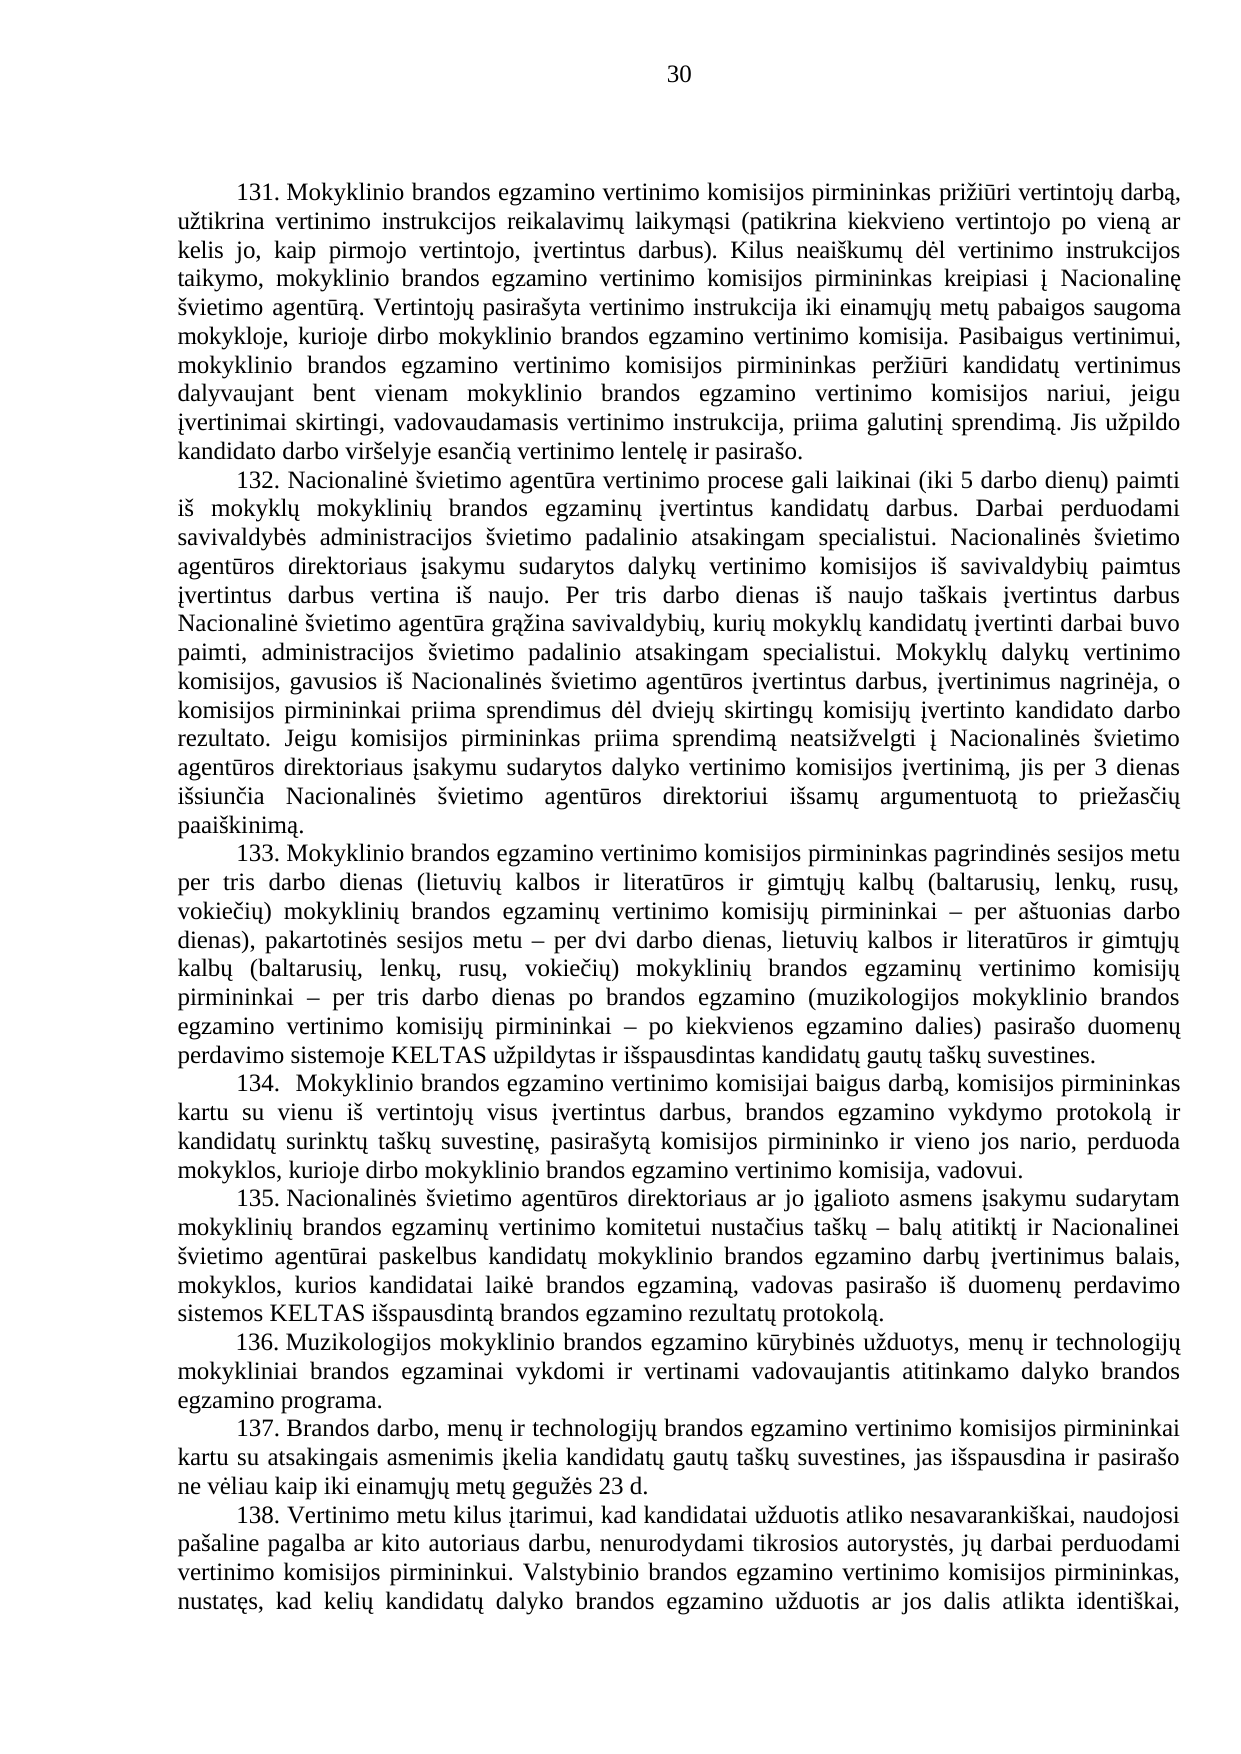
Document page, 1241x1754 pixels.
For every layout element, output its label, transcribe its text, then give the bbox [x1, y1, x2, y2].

text 136. Muzikologijos mokyklinio brandos egzamino kūrybinės užduotys, menų ir technologijų mokykliniai brandos egzaminai vykdomi ir vertinami vadovaujantis atitinkamo dalyko brandos egzamino programa. [177, 1327, 1181, 1413]
text 131. Mokyklinio brandos egzamino vertinimo komisijos pirmininkas prižiūri vertintojų darbą, užtikrina vertinimo instrukcijos reikalavimų laikymąsi (patikrina kiekvieno vertintojo po vieną ar kelis jo, kaip pirmojo vertintojo, įvertintus darbus). Kilus neaiškumų dėl vertinimo instrukcijos taikymo, mokyklinio brandos egzamino vertinimo komisijos pirmininkas kreipiasi į Nacionalinę švietimo agentūrą. Vertintojų pasirašyta vertinimo instrukcija iki einamųjų metų pabaigos saugoma mokykloje, kurioje dirbo mokyklinio brandos egzamino vertinimo komisija. Pasibaigus vertinimui, mokyklinio brandos egzamino vertinimo komisijos pirmininkas peržiūri kandidatų vertinimus dalyvaujant bent vienam mokyklinio brandos egzamino vertinimo komisijos nariui, jeigu įvertinimai skirtingi, vadovaudamasis vertinimo instrukcija, priima galutinį sprendimą. Jis užpildo kandidato darbo viršelyje esančią vertinimo lentelę ir pasirašo. [177, 177, 1181, 465]
text 132. Nacionalinė švietimo agentūra vertinimo procese gali laikinai (iki 5 darbo dienų) paimti iš mokyklų mokyklinių brandos egzaminų įvertintus kandidatų darbus. Darbai perduodami savivaldybės administracijos švietimo padalinio atsakingam specialistui. Nacionalinės švietimo agentūros direktoriaus įsakymu sudarytos dalykų vertinimo komisijos iš savivaldybių paimtus įvertintus darbus vertina iš naujo. Per tris darbo dienas iš naujo taškais įvertintus darbus Nacionalinė švietimo agentūra grąžina savivaldybių, kurių mokyklų kandidatų įvertinti darbai buvo paimti, administracijos švietimo padalinio atsakingam specialistui. Mokyklų dalykų vertinimo komisijos, gavusios iš Nacionalinės švietimo agentūros įvertintus darbus, įvertinimus nagrinėja, o komisijos pirmininkai priima sprendimus dėl dviejų skirtingų komisijų įvertinto kandidato darbo rezultato. Jeigu komisijos pirmininkas priima sprendimą neatsižvelgti į Nacionalinės švietimo agentūros direktoriaus įsakymu sudarytos dalyko vertinimo komisijos įvertinimą, jis per 3 dienas išsiunčia Nacionalinės švietimo agentūros direktoriui išsamų argumentuotą to priežasčių paaiškinimą. [177, 465, 1181, 838]
text 134. Mokyklinio brandos egzamino vertinimo komisijai baigus darbą, komisijos pirmininkas kartu su vienu iš vertintojų visus įvertintus darbus, brandos egzamino vykdymo protokolą ir kandidatų surinktų taškų suvestinę, pasirašytą komisijos pirmininko ir vieno jos nario, perduoda mokyklos, kurioje dirbo mokyklinio brandos egzamino vertinimo komisija, vadovui. [177, 1068, 1181, 1183]
text 137. Brandos darbo, menų ir technologijų brandos egzamino vertinimo komisijos pirmininkai kartu su atsakingais asmenimis įkelia kandidatų gautų taškų suvestines, jas išspausdina ir pasirašo ne vėliau kaip iki einamųjų metų gegužės 23 d. [177, 1413, 1181, 1500]
text 135. Nacionalinės švietimo agentūros direktoriaus ar jo įgalioto asmens įsakymu sudarytam mokyklinių brandos egzaminų vertinimo komitetui nustačius taškų – balų atitiktį ir Nacionalinei švietimo agentūrai paskelbus kandidatų mokyklinio brandos egzamino darbų įvertinimus balais, mokyklos, kurios kandidatai laikė brandos egzaminą, vadovas pasirašo iš duomenų perdavimo sistemos KELTAS išspausdintą brandos egzamino rezultatų protokolą. [177, 1183, 1181, 1327]
text 138. Vertinimo metu kilus įtarimui, kad kandidatai užduotis atliko nesavarankiškai, naudojosi pašaline pagalba ar kito autoriaus darbu, nenurodydami tikrosios autorystės, jų darbai perduodami vertinimo komisijos pirmininkui. Valstybinio brandos egzamino vertinimo komisijos pirmininkas, nustatęs, kad kelių kandidatų dalyko brandos egzamino užduotis ar jos dalis atlikta identiškai, [177, 1500, 1181, 1615]
text 133. Mokyklinio brandos egzamino vertinimo komisijos pirmininkas pagrindinės sesijos metu per tris darbo dienas (lietuvių kalbos ir literatūros ir gimtųjų kalbų (baltarusių, lenkų, rusų, vokiečių) mokyklinių brandos egzaminų vertinimo komisijų pirmininkai – per aštuonias darbo dienas), pakartotinės sesijos metu – per dvi darbo dienas, lietuvių kalbos ir literatūros ir gimtųjų kalbų (baltarusių, lenkų, rusų, vokiečių) mokyklinių brandos egzaminų vertinimo komisijų pirmininkai – per tris darbo dienas po brandos egzamino (muzikologijos mokyklinio brandos egzamino vertinimo komisijų pirmininkai – po kiekvienos egzamino dalies) pasirašo duomenų perdavimo sistemoje KELTAS užpildytas ir išspausdintas kandidatų gautų taškų suvestines. [177, 838, 1181, 1068]
